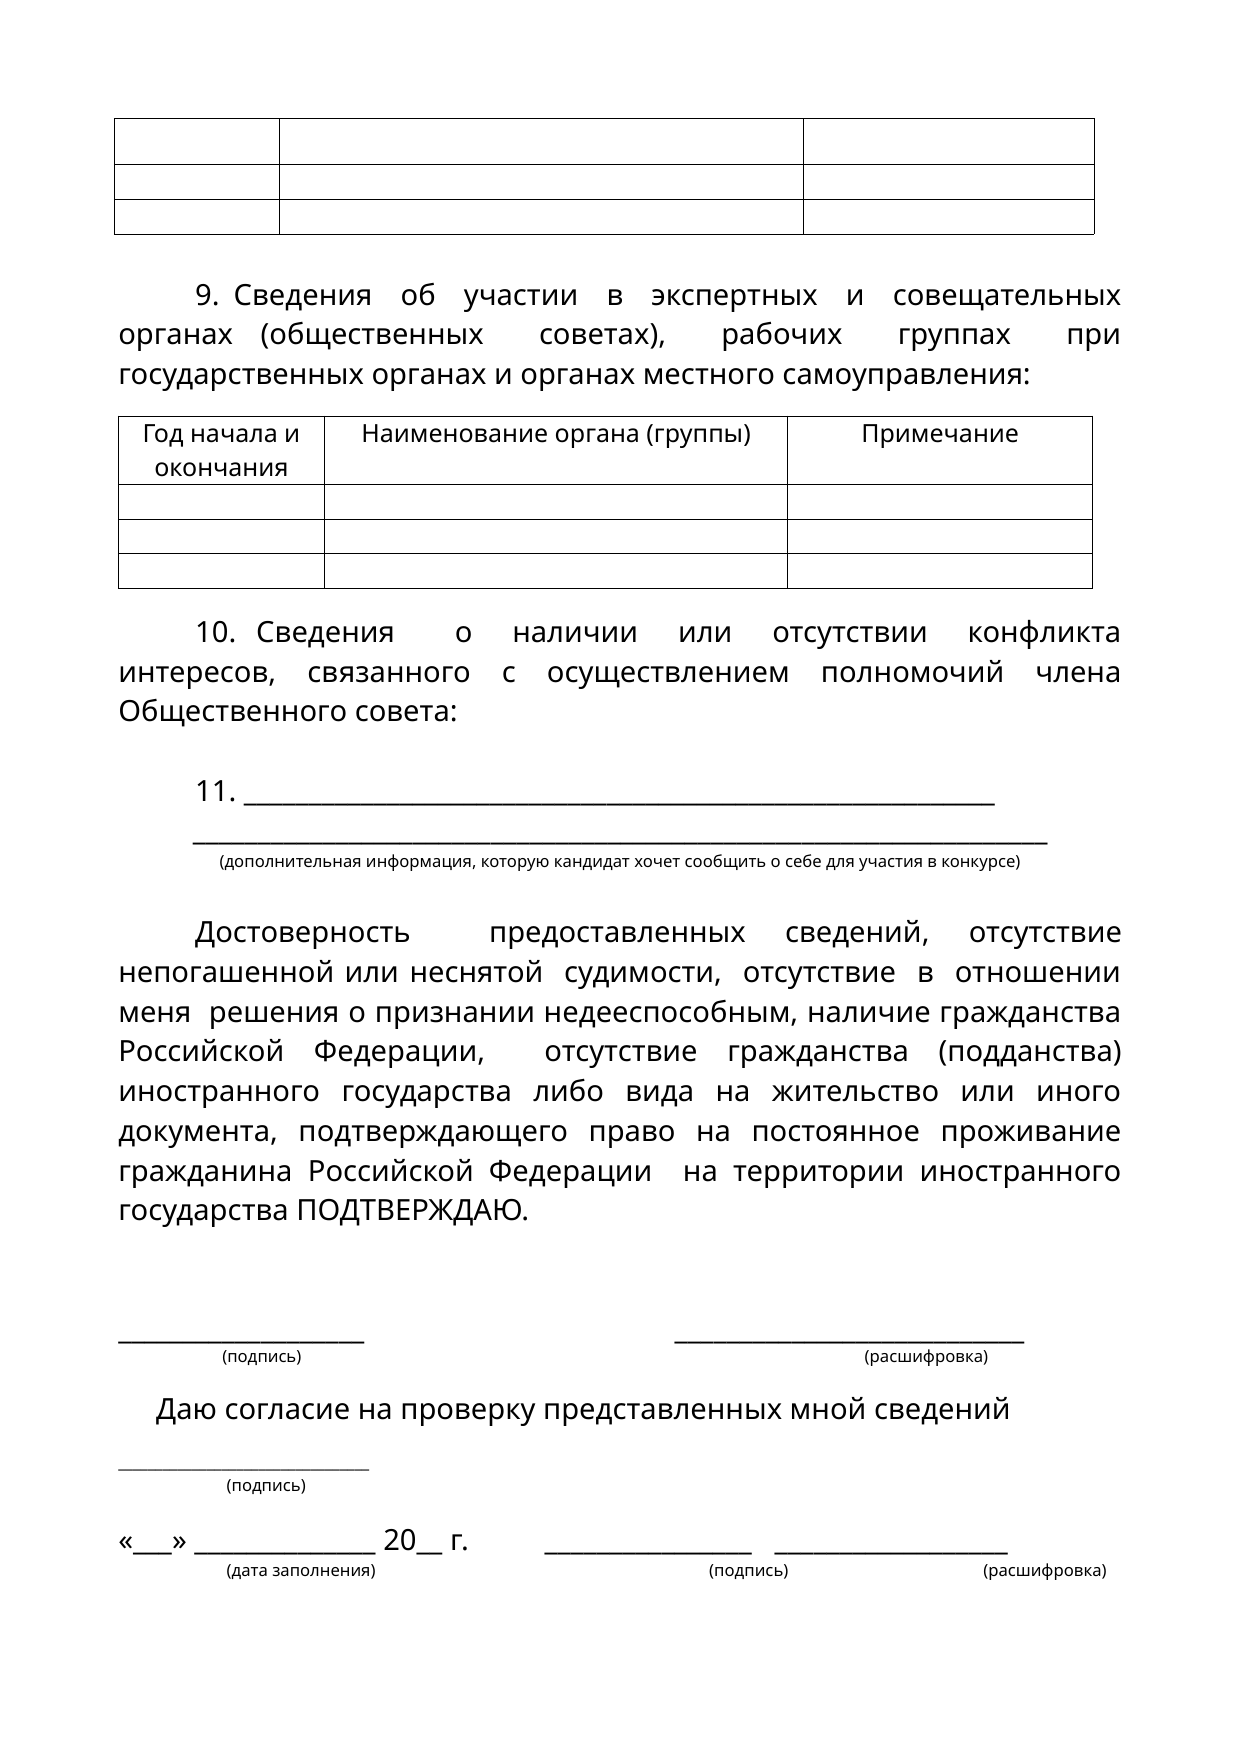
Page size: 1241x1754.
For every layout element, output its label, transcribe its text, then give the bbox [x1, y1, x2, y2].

table_cell [788, 485, 1092, 519]
text (подпись) (расшифровка) [118, 1348, 1122, 1366]
table_cell [280, 165, 803, 199]
text __________________________________ [118, 1451, 1122, 1474]
text __________________________________________________________________ [118, 809, 1122, 849]
text ___________________ ___________________________ [118, 1308, 1122, 1348]
text 10. Сведения о наличии или отсутствии конфликта интересов, связанного с осуществлением полномочий члена Общественного совета: [118, 611, 1122, 730]
table_cell [115, 165, 279, 199]
table_cell [804, 119, 1094, 164]
table_cell [119, 554, 324, 588]
table_cell [788, 554, 1092, 588]
text (дополнительная информация, которую кандидат хочет сообщить о себе для участия в конкурсе) [118, 849, 1122, 872]
table_header Примечание [788, 417, 1092, 484]
table_cell [280, 200, 803, 233]
table_header Наименование органа (группы) [325, 417, 787, 484]
table_cell [804, 200, 1094, 233]
table_header Год начала и окончания [119, 417, 324, 484]
table_cell [280, 119, 803, 164]
table_cell [119, 485, 324, 519]
text (дата заполнения) (подпись) (расшифровка) [118, 1559, 1122, 1582]
text Достоверность предоставленных сведений, отсутствие непогашенной или неснятой судимости, отсутствие в отношении меня решения о признании недееспособным, наличие гражданства Российской Федерации, отсутствие гражданства (подданства) иностранного государства либо вида на жительство или иного документа, подтверждающего право на постоянное проживание гражданина Российской Федерации на территории иностранного государства ПОДТВЕРЖДАЮ. [118, 912, 1122, 1229]
text «___» ______________ 20__ г. ________________ __________________ [118, 1519, 1122, 1559]
text Даю согласие на проверку представленных мной сведений [118, 1389, 1122, 1428]
table_cell [325, 520, 787, 553]
table_cell [325, 485, 787, 519]
table_cell [115, 119, 279, 164]
table_cell [325, 554, 787, 588]
text 9. Сведения об участии в экспертных и совещательных органах (общественных советах), рабочих группах при государственных органах и органах местного самоуправления: [118, 274, 1122, 393]
table_cell [788, 520, 1092, 553]
table_cell [804, 165, 1094, 199]
table_cell [115, 200, 279, 233]
text (подпись) [118, 1474, 1122, 1496]
text 11. __________________________________________________________ [118, 770, 1122, 809]
table_cell [119, 520, 324, 553]
